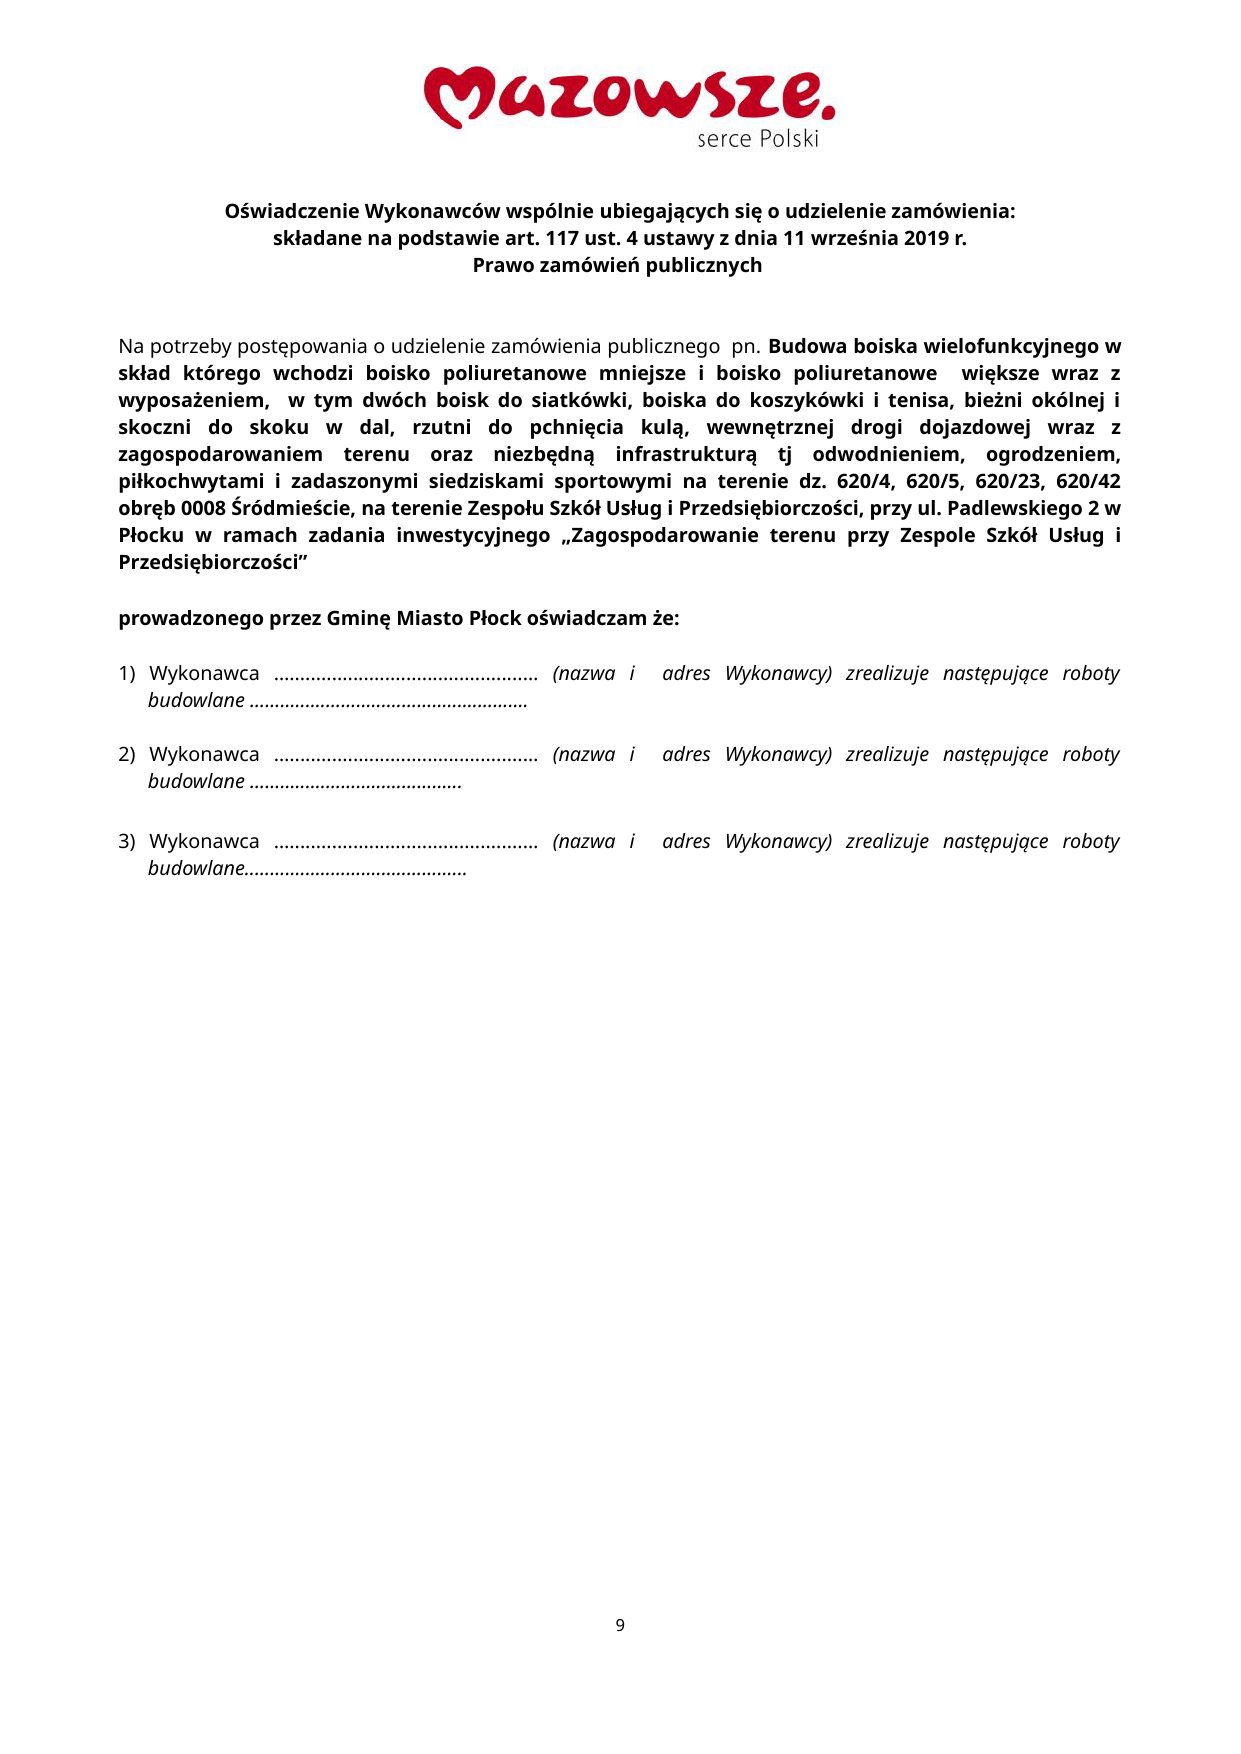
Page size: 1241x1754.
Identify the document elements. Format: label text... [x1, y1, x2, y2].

text Oświadczenie Wykonawców wspólnie ubiegających się o udzielenie zamówienia: [118, 197, 1122, 224]
text Na potrzeby postępowania o udzielenie zamówienia publicznego pn. Budowa boiska wielofunkcyjnego w skład którego wchodzi boisko poliuretanowe mniejsze i boisko poliuretanowe większe wraz z wyposażeniem, w tym dwóch boisk do siatkówki, boiska do koszykówki i tenisa, bieżni okólnej i skoczni do skoku w dal, rzutni do pchnięcia kulą, wewnętrznej drogi dojazdowej wraz z zagospodarowaniem terenu oraz niezbędną infrastrukturą tj odwodnieniem, ogrodzeniem, piłkochwytami i zadaszonymi siedziskami sportowymi na terenie dz. 620/4, 620/5, 620/23, 620/42 obręb 0008 Śródmieście, na terenie Zespołu Szkół Usług i Przedsiębiorczości, przy ul. Padlewskiego 2 w Płocku w ramach zadania inwestycyjnego „Zagospodarowanie terenu przy Zespole Szkół Usług i Przedsiębiorczości” [118, 332, 1122, 575]
text Prawo zamówień publicznych [118, 251, 1122, 278]
text 2) Wykonawca …............................................… (nazwa i adres Wykonawcy) zrealizuje następujące roboty budowlane .......................................... [118, 741, 1122, 794]
text 3) Wykonawca …............................................… (nazwa i adres Wykonawcy) zrealizuje następujące roboty budowlane............................................ [118, 827, 1122, 881]
text prowadzonego przez Gminę Miasto Płock oświadczam że: [118, 604, 1122, 631]
text 1) Wykonawca …............................................… (nazwa i adres Wykonawcy) zrealizuje następujące roboty budowlane ....................................................... [118, 660, 1122, 714]
picture [403, 34, 850, 162]
text składane na podstawie art. 117 ust. 4 ustawy z dnia 11 września 2019 r. [118, 224, 1122, 251]
